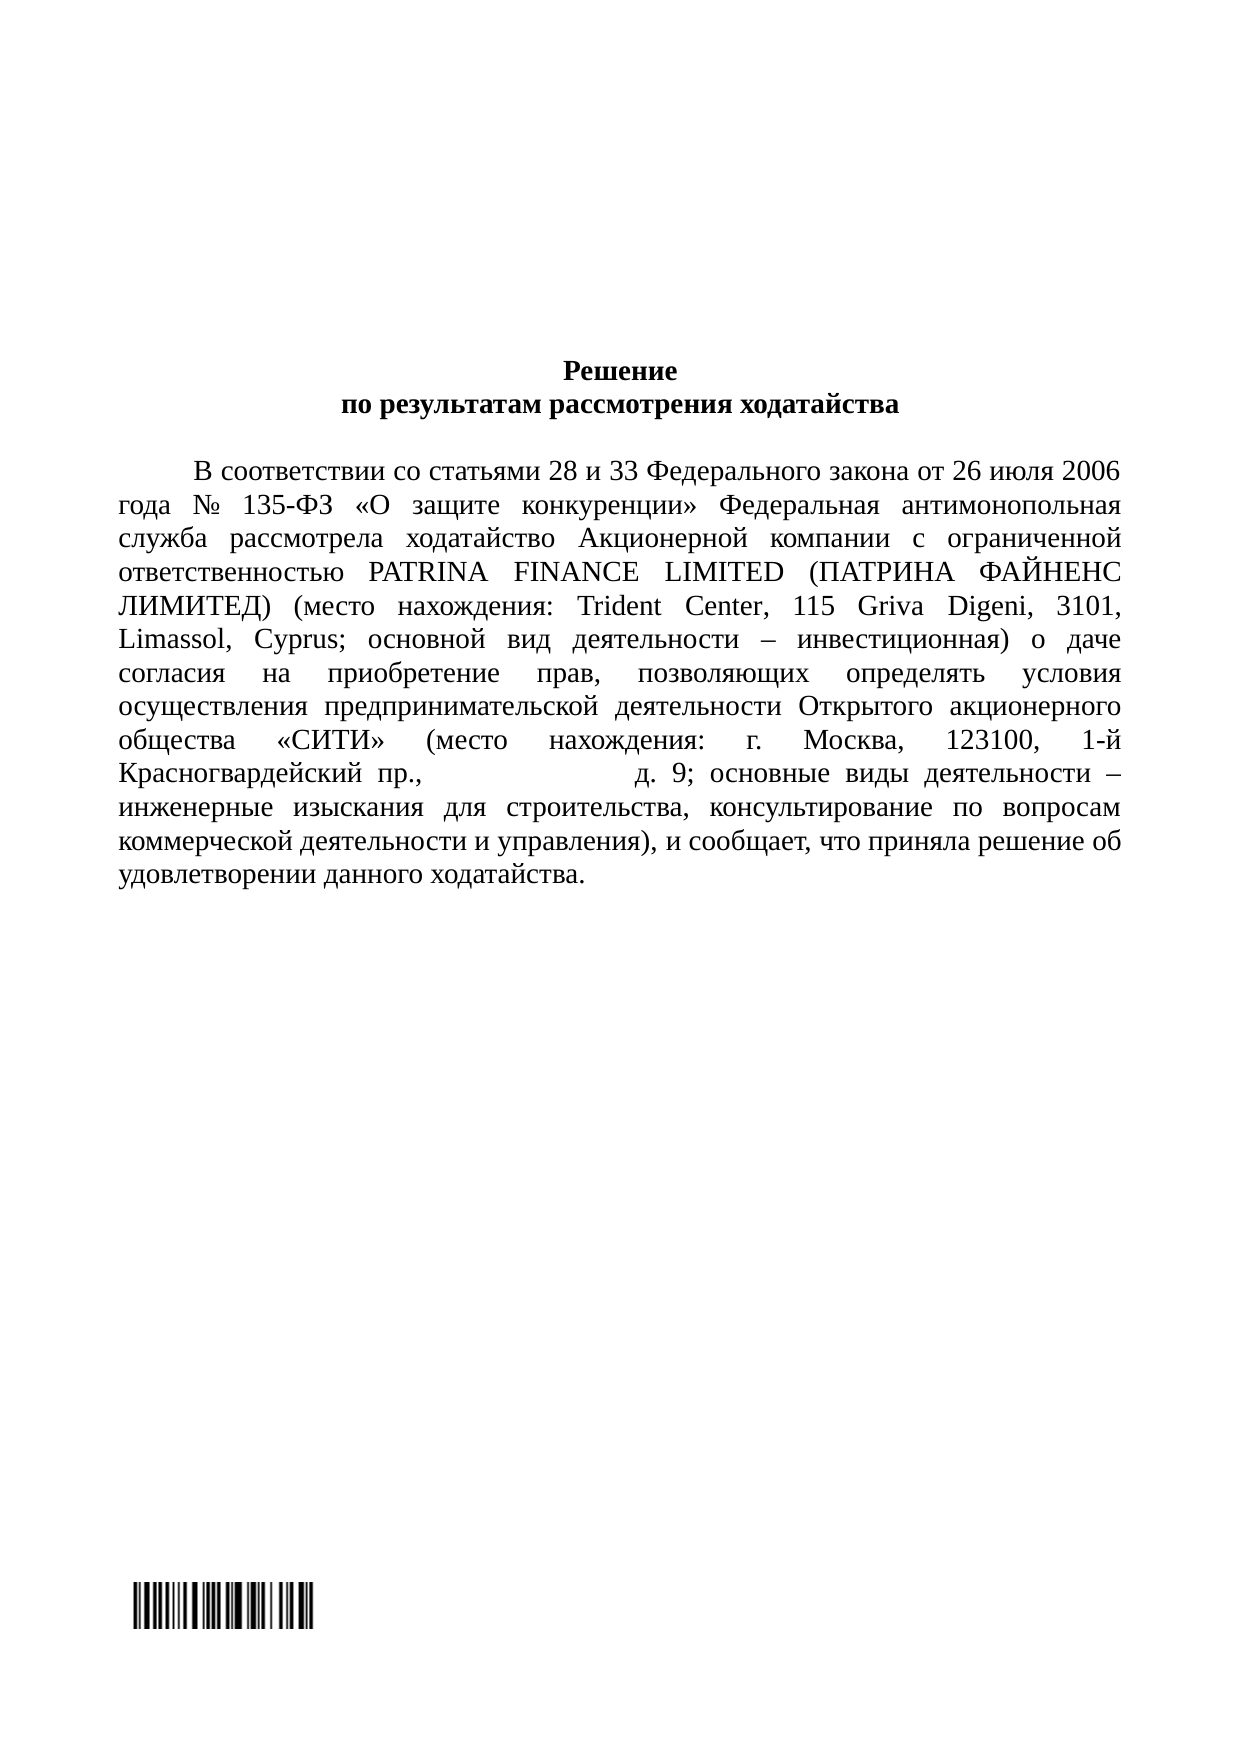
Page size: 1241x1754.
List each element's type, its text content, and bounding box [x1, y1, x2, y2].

text В соответствии со статьями 28 и 33 Федерального закона от 26 июля 2006 года № 135-ФЗ «О защите конкуренции» Федеральная антимонопольная служба рассмотрела ходатайство Акционерной компании с ограниченной ответственностью PATRINA FINANCE LIMITED (ПАТРИНА ФАЙНЕНС ЛИМИТЕД) (место нахождения: Trident Center, 115 Griva Digeni, 3101, Limassol, Cyprus; основной вид деятельности – инвестиционная) о даче согласия на приобретение прав, позволяющих определять условия осуществления предпринимательской деятельности Открытого акционерного общества «СИТИ» (место нахождения: г. Москва, 123100, 1-й Красногвардейский пр., д. 9; основные виды деятельности – инженерные изыскания для строительства, консультирование по вопросам коммерческой деятельности и управления), и сообщает, что приняла решение об удовлетворении данного ходатайства. [118, 453, 1122, 890]
text Решение [118, 353, 1122, 386]
picture [118, 1582, 331, 1629]
text по результатам рассмотрения ходатайства [118, 386, 1122, 420]
